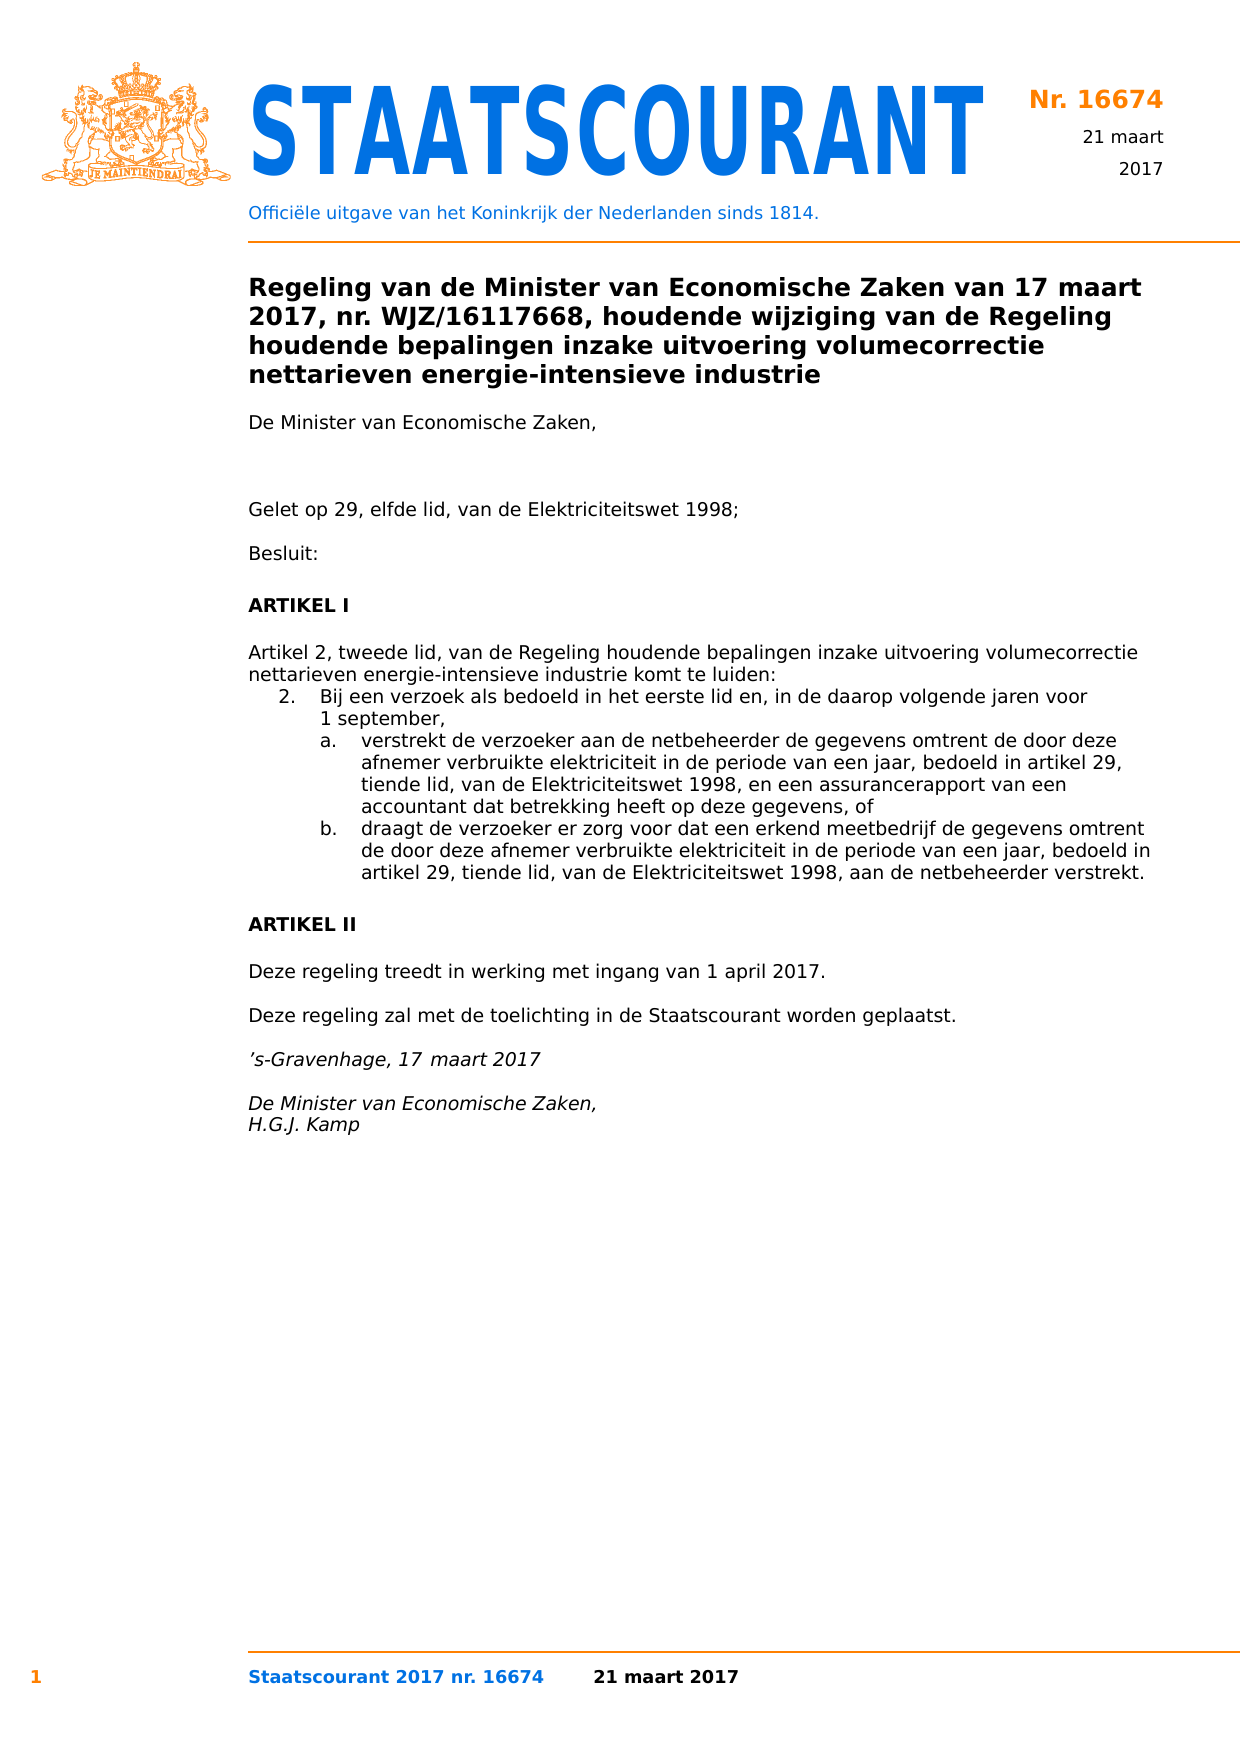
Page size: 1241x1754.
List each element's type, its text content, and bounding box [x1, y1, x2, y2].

text De Minister van Economische Zaken, H.G.J. Kamp [248, 1092, 1163, 1136]
text Artikel 2, tweede lid, van de Regeling houdende bepalingen inzake uitvoering volumecorrectie nettarieven energie-intensieve industrie komt te luiden: [248, 642, 1163, 686]
table_cell 21 maart [998, 121, 1240, 153]
text Deze regeling zal met de toelichting in de Staatscourant worden geplaatst. [248, 1005, 1163, 1027]
subtitle ARTIKEL II [248, 914, 1163, 936]
text Gelet op 29, elfde lid, van de Elektriciteitswet 1998; [248, 499, 1163, 521]
text a. verstrekt de verzoeker aan de netbeheerder de gegevens omtrent de door deze afnemer verbruikte elektriciteit in de periode van een jaar, bedoeld in artikel 29, tiende lid, van de Elektriciteitswet 1998, en een assurancerapport van een accountant dat betrekking heeft op deze gegevens, of [319, 730, 1163, 818]
text 2. Bij een verzoek als bedoeld in het eerste lid en, in de daarop volgende jaren voor 1 september, [278, 686, 1163, 730]
table_header STAATSCOURANT [248, 62, 998, 203]
text ’s-Gravenhage, 17 maart 2017 [248, 1048, 1163, 1071]
text Besluit: [248, 543, 1163, 565]
text b. draagt de verzoeker er zorg voor dat een erkend meetbedrijf de gegevens omtrent de door deze afnemer verbruikte elektriciteit in de periode van een jaar, bedoeld in artikel 29, tiende lid, van de Elektriciteitswet 1998, aan de netbeheerder verstrekt. [319, 818, 1163, 884]
table_header [25, 62, 248, 241]
table_cell Officiële uitgave van het Koninkrijk der Nederlanden sinds 1814. [248, 203, 1240, 241]
text Deze regeling treedt in werking met ingang van 1 april 2017. [248, 961, 1163, 983]
subtitle ARTIKEL I [248, 595, 1163, 617]
picture [41, 62, 231, 186]
text De Minister van Economische Zaken, [248, 412, 1163, 433]
subtitle Regeling van de Minister van Economische Zaken van 17 maart 2017, nr. WJZ/16117668, houdende wijziging van de Regeling houdende bepalingen inzake uitvoering volumecorrectie nettarieven energie-intensieve industrie [248, 273, 1163, 390]
table_cell 2017 [998, 153, 1240, 203]
table_header Nr. 16674 [998, 62, 1240, 121]
